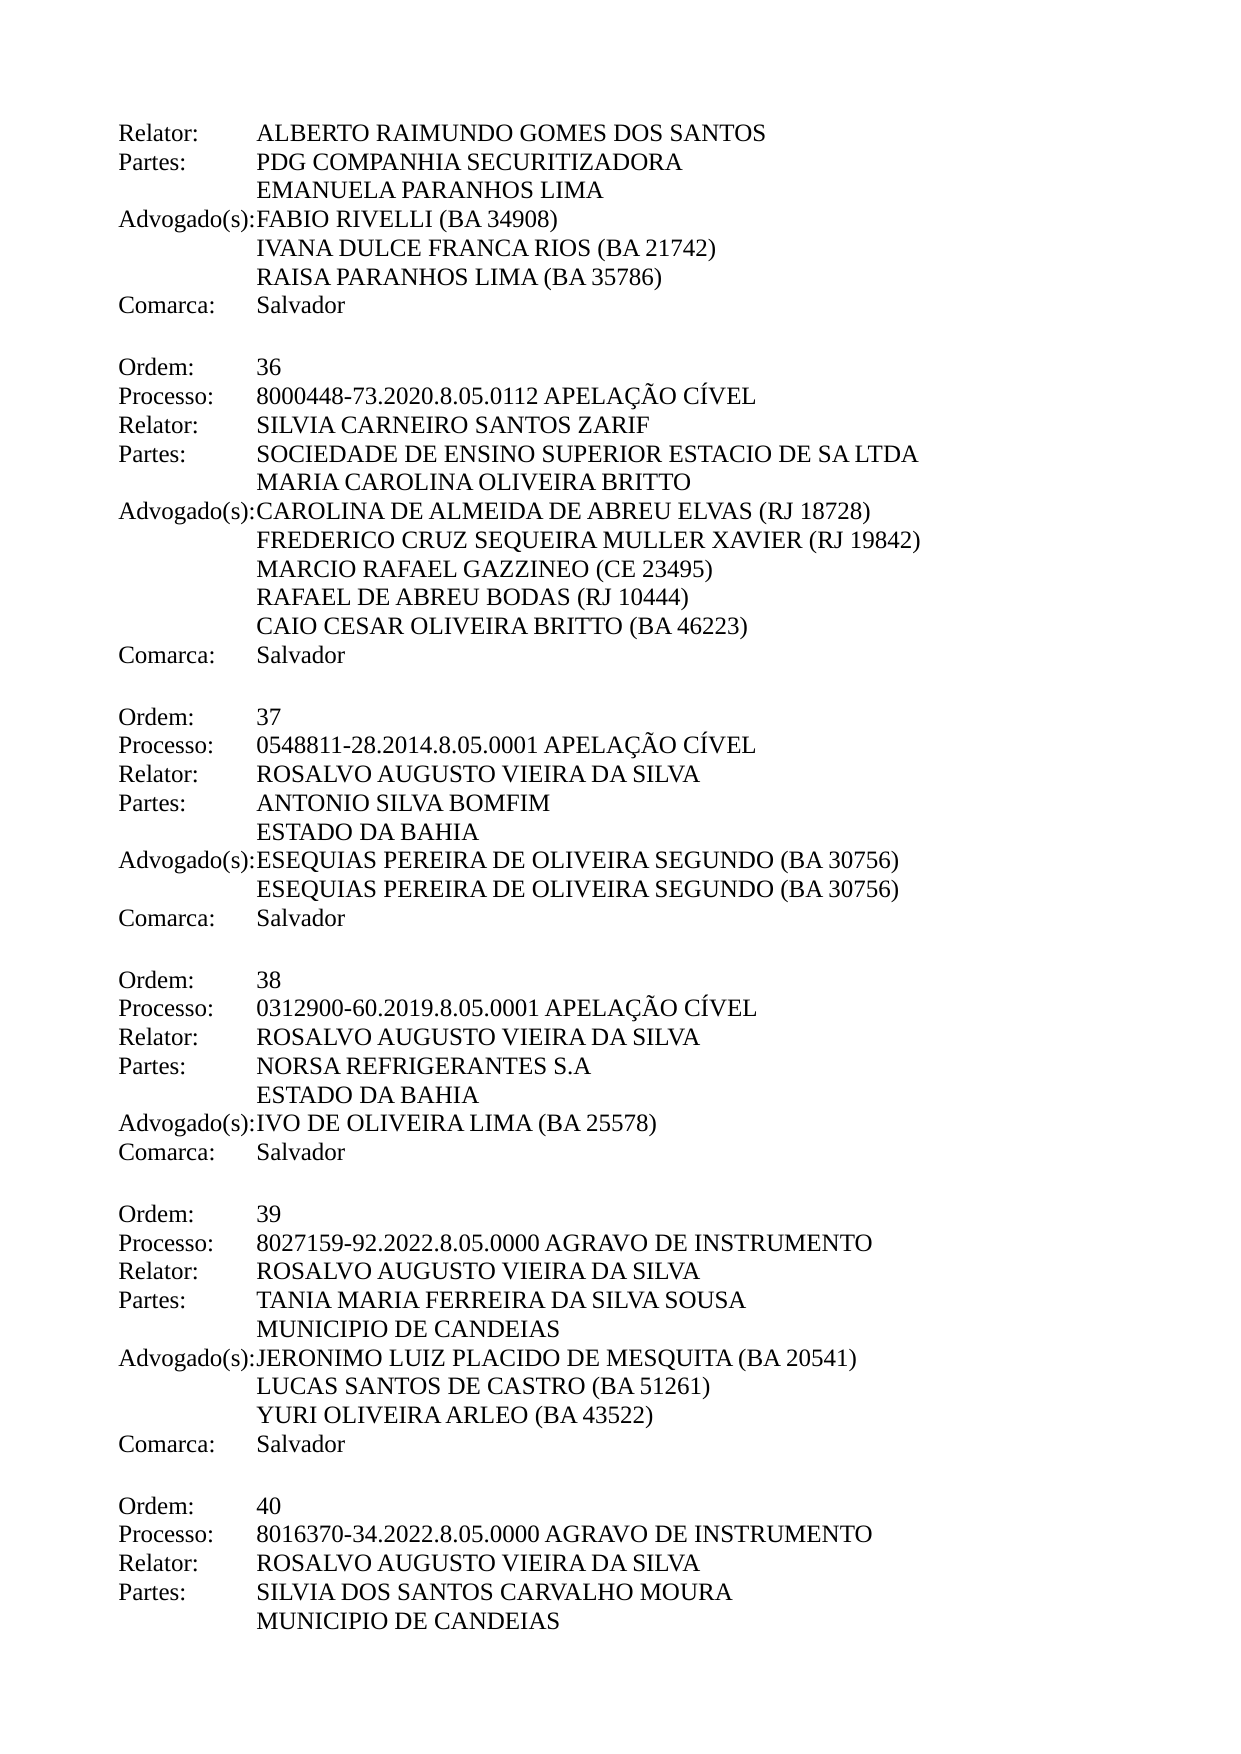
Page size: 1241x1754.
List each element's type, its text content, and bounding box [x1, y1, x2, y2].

table_cell Relator: [118, 1548, 256, 1577]
table_cell RAFAEL DE ABREU BODAS (RJ 10444) [256, 583, 926, 611]
table_cell Partes: [118, 1577, 256, 1606]
table_cell [118, 525, 256, 554]
table_cell Comarca: [118, 291, 256, 319]
table_cell [118, 611, 256, 640]
table_header 38 [256, 965, 761, 993]
table_header Ordem: [118, 965, 256, 993]
table_cell Processo: [118, 730, 256, 759]
table_cell Comarca: [118, 1137, 256, 1166]
table_cell ALBERTO RAIMUNDO GOMES DOS SANTOS [256, 118, 770, 147]
table_cell [118, 554, 256, 582]
table_cell ROSALVO AUGUSTO VIEIRA DA SILVA [256, 1548, 877, 1577]
table_cell 0548811-28.2014.8.05.0001 APELAÇÃO CÍVEL [256, 730, 907, 759]
table_cell CAIO CESAR OLIVEIRA BRITTO (BA 46223) [256, 611, 926, 640]
table_cell Processo: [118, 994, 256, 1022]
table_cell Relator: [118, 410, 256, 439]
table_header 40 [256, 1491, 877, 1519]
table_cell [118, 468, 256, 496]
table_cell 0312900-60.2019.8.05.0001 APELAÇÃO CÍVEL [256, 994, 761, 1022]
table_cell Processo: [118, 1228, 256, 1256]
table_cell [118, 176, 256, 204]
table_cell Partes: [118, 439, 256, 467]
table_cell MUNICIPIO DE CANDEIAS [256, 1314, 877, 1343]
table_cell Salvador [256, 291, 770, 319]
table_cell Partes: [118, 1285, 256, 1314]
table_cell ANTONIO SILVA BOMFIM [256, 788, 907, 817]
table_cell Processo: [118, 1520, 256, 1548]
table_header Ordem: [118, 1491, 256, 1519]
table_cell ROSALVO AUGUSTO VIEIRA DA SILVA [256, 759, 907, 788]
table_cell [118, 583, 256, 611]
table_cell MARCIO RAFAEL GAZZINEO (CE 23495) [256, 554, 926, 582]
table_cell Advogado(s): [118, 204, 256, 233]
table_cell LUCAS SANTOS DE CASTRO (BA 51261) [256, 1371, 877, 1400]
table_cell Comarca: [118, 1429, 256, 1458]
table_header 39 [256, 1199, 877, 1228]
table_cell IVANA DULCE FRANCA RIOS (BA 21742) [256, 233, 770, 262]
table_cell MUNICIPIO DE CANDEIAS [256, 1606, 877, 1634]
table_cell SOCIEDADE DE ENSINO SUPERIOR ESTACIO DE SA LTDA [256, 439, 926, 467]
table_header 36 [256, 353, 926, 381]
table_cell 8016370-34.2022.8.05.0000 AGRAVO DE INSTRUMENTO [256, 1520, 877, 1548]
table_cell Partes: [118, 147, 256, 176]
table_cell [118, 1314, 256, 1343]
table_cell SILVIA CARNEIRO SANTOS ZARIF [256, 410, 926, 439]
table_cell Salvador [256, 1429, 877, 1458]
table_cell RAISA PARANHOS LIMA (BA 35786) [256, 262, 770, 291]
table_cell Comarca: [118, 903, 256, 932]
table_header 37 [256, 702, 907, 730]
table_cell YURI OLIVEIRA ARLEO (BA 43522) [256, 1400, 877, 1429]
table_cell Relator: [118, 118, 256, 147]
table_cell Relator: [118, 759, 256, 788]
table_cell [118, 262, 256, 291]
table_header Ordem: [118, 702, 256, 730]
table_cell 8027159-92.2022.8.05.0000 AGRAVO DE INSTRUMENTO [256, 1228, 877, 1256]
table_cell ESTADO DA BAHIA [256, 817, 907, 845]
table_cell ROSALVO AUGUSTO VIEIRA DA SILVA [256, 1022, 761, 1051]
table_cell Processo: [118, 381, 256, 410]
table_cell PDG COMPANHIA SECURITIZADORA [256, 147, 770, 176]
table_cell ROSALVO AUGUSTO VIEIRA DA SILVA [256, 1256, 877, 1285]
table_cell MARIA CAROLINA OLIVEIRA BRITTO [256, 468, 926, 496]
table_header Ordem: [118, 1199, 256, 1228]
table_cell [118, 1371, 256, 1400]
table_cell Advogado(s): [118, 845, 256, 874]
table_cell ESTADO DA BAHIA [256, 1080, 761, 1108]
table_cell ESEQUIAS PEREIRA DE OLIVEIRA SEGUNDO (BA 30756) [256, 874, 907, 903]
table_cell EMANUELA PARANHOS LIMA [256, 176, 770, 204]
table_cell [118, 1080, 256, 1108]
table_cell Relator: [118, 1256, 256, 1285]
table_cell Advogado(s): [118, 1109, 256, 1137]
table_cell [118, 1400, 256, 1429]
table_cell Partes: [118, 1051, 256, 1080]
table_cell SILVIA DOS SANTOS CARVALHO MOURA [256, 1577, 877, 1606]
table_cell [118, 817, 256, 845]
table_cell [118, 233, 256, 262]
table_cell IVO DE OLIVEIRA LIMA (BA 25578) [256, 1109, 761, 1137]
table_cell Salvador [256, 640, 926, 669]
table_cell Salvador [256, 903, 907, 932]
table_cell CAROLINA DE ALMEIDA DE ABREU ELVAS (RJ 18728) [256, 496, 926, 525]
table_cell FREDERICO CRUZ SEQUEIRA MULLER XAVIER (RJ 19842) [256, 525, 926, 554]
table_cell Advogado(s): [118, 496, 256, 525]
table_cell Partes: [118, 788, 256, 817]
table_cell Comarca: [118, 640, 256, 669]
table_cell TANIA MARIA FERREIRA DA SILVA SOUSA [256, 1285, 877, 1314]
table_cell ESEQUIAS PEREIRA DE OLIVEIRA SEGUNDO (BA 30756) [256, 845, 907, 874]
table_cell FABIO RIVELLI (BA 34908) [256, 204, 770, 233]
table_cell [118, 874, 256, 903]
table_cell [118, 1606, 256, 1634]
table_header Ordem: [118, 353, 256, 381]
table_cell Salvador [256, 1137, 761, 1166]
table_cell Advogado(s): [118, 1343, 256, 1371]
table_cell NORSA REFRIGERANTES S.A [256, 1051, 761, 1080]
table_cell JERONIMO LUIZ PLACIDO DE MESQUITA (BA 20541) [256, 1343, 877, 1371]
table_cell Relator: [118, 1022, 256, 1051]
table_cell 8000448-73.2020.8.05.0112 APELAÇÃO CÍVEL [256, 381, 926, 410]
